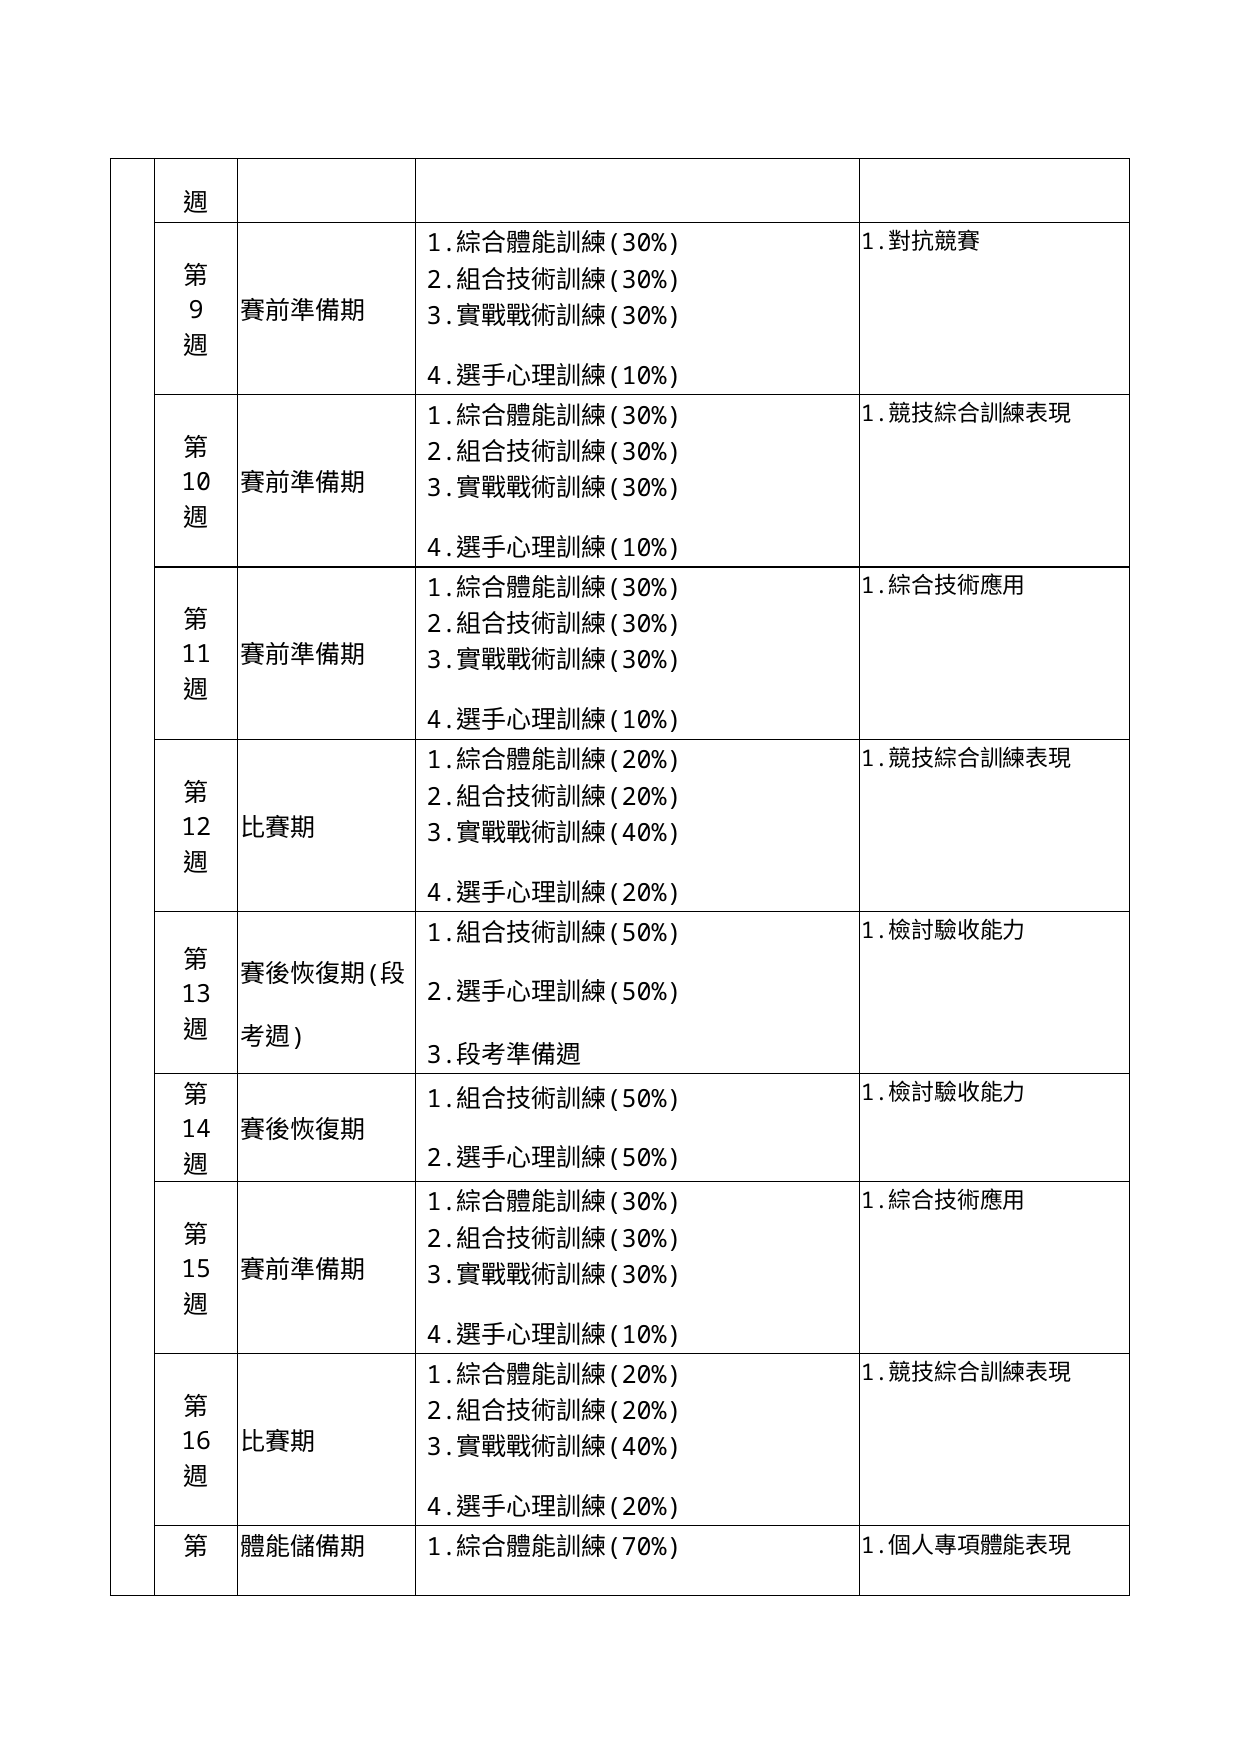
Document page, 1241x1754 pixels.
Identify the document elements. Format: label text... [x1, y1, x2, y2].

table_cell 比賽期 [238, 1354, 415, 1525]
table_cell 1.競技綜合訓練表現 [860, 1354, 1129, 1525]
table_cell [111, 159, 154, 1595]
table_cell 1.檢討驗收能力 [860, 912, 1129, 1073]
table_cell 週 [155, 159, 237, 222]
table_cell 1.綜合體能訓練(70%) [416, 1526, 859, 1595]
table_cell 1.綜合體能訓練(30%) 2.組合技術訓練(30%) 3.實戰戰術訓練(30%) 4.選手心理訓練(10%) [416, 223, 859, 394]
table_cell 第 16 週 [155, 1354, 237, 1525]
table_cell 第 9 週 [155, 223, 237, 394]
table_cell 1.組合技術訓練(50%) 2.選手心理訓練(50%) 3.段考準備週 [416, 912, 859, 1073]
table_cell 第 14 週 [155, 1074, 237, 1181]
table_cell 比賽期 [238, 740, 415, 911]
table_cell 賽前準備期 [238, 568, 415, 739]
table_cell 賽前準備期 [238, 223, 415, 394]
table_cell 賽前準備期 [238, 395, 415, 566]
table_cell 1.綜合體能訓練(30%) 2.組合技術訓練(30%) 3.實戰戰術訓練(30%) 4.選手心理訓練(10%) [416, 568, 859, 739]
table_cell 1.個人專項體能表現 [860, 1526, 1129, 1595]
table_cell 1.綜合技術應用 [860, 568, 1129, 739]
table_cell 1.組合技術訓練(50%) 2.選手心理訓練(50%) [416, 1074, 859, 1181]
table_cell 第 10 週 [155, 395, 237, 566]
table_cell 體能儲備期 [238, 1526, 415, 1595]
table_cell [238, 159, 415, 222]
table_cell 1.綜合體能訓練(30%) 2.組合技術訓練(30%) 3.實戰戰術訓練(30%) 4.選手心理訓練(10%) [416, 395, 859, 566]
table_cell [416, 159, 859, 222]
table_cell 1.綜合體能訓練(20%) 2.組合技術訓練(20%) 3.實戰戰術訓練(40%) 4.選手心理訓練(20%) [416, 740, 859, 911]
table_cell 賽後恢復期(段考週) [238, 912, 415, 1073]
table_cell 1.競技綜合訓練表現 [860, 740, 1129, 911]
table_cell 第 [155, 1526, 237, 1595]
table_cell 1.競技綜合訓練表現 [860, 395, 1129, 566]
table_cell 第 15 週 [155, 1182, 237, 1353]
table_cell 1.綜合體能訓練(20%) 2.組合技術訓練(20%) 3.實戰戰術訓練(40%) 4.選手心理訓練(20%) [416, 1354, 859, 1525]
table_cell 第 11 週 [155, 568, 237, 739]
table_cell 賽前準備期 [238, 1182, 415, 1353]
table_cell 賽後恢復期 [238, 1074, 415, 1181]
table_cell 1.綜合體能訓練(30%) 2.組合技術訓練(30%) 3.實戰戰術訓練(30%) 4.選手心理訓練(10%) [416, 1182, 859, 1353]
table_cell 第 12 週 [155, 740, 237, 911]
table_cell [860, 159, 1129, 222]
table_cell 1.檢討驗收能力 [860, 1074, 1129, 1181]
table_cell 第 13 週 [155, 912, 237, 1073]
table_cell 1.對抗競賽 [860, 223, 1129, 394]
table_cell 1.綜合技術應用 [860, 1182, 1129, 1353]
